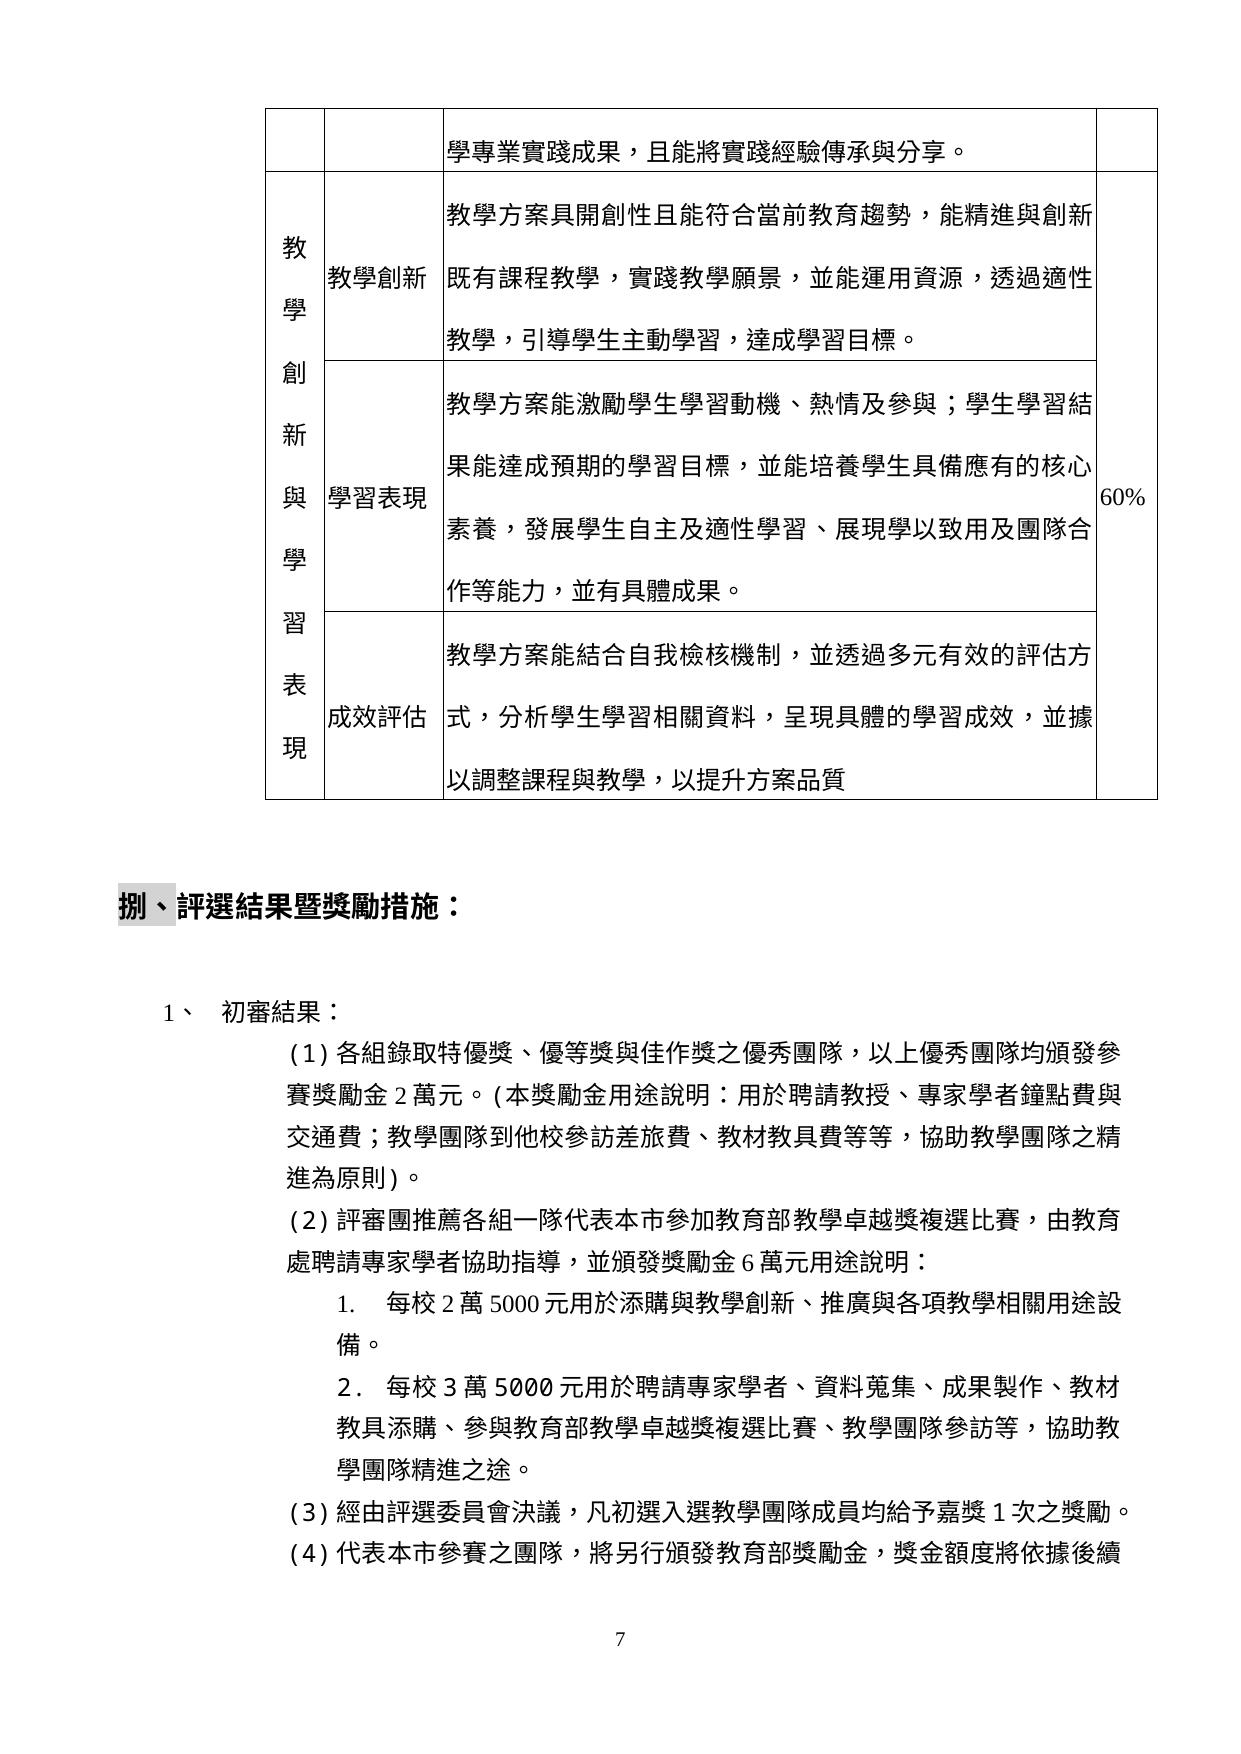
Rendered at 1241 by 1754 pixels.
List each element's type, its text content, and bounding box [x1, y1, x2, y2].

table_cell 學專業實踐成果，且能將實踐經驗傳承與分享。 [444, 109, 1096, 171]
list 每校2萬5000元用於添購與教學創新、推廣與各項教學相關用途設備。 [336, 1279, 1122, 1363]
table_cell [325, 109, 443, 171]
text 捌、評選結果暨獎勵措施： [118, 863, 1122, 925]
table_cell 教學方案具開創性且能符合當前教育趨勢，能精進與創新既有課程教學，實踐教學願景，並能運用資源，透過適性教學，引導學生主動學習，達成學習目標。 [444, 172, 1096, 360]
table_cell 學習表現 [325, 361, 443, 611]
list 經由評選委員會決議，凡初選入選教學團隊成員均給予嘉獎1次之獎勵。 [286, 1488, 1122, 1529]
table_cell 教學創新 [325, 172, 443, 360]
list 初審結果： [162, 988, 1122, 1029]
list 每校3萬5000元用於聘請專家學者、資料蒐集、成果製作、教材教具添購、參與教育部教學卓越獎複選比賽、教學團隊參訪等，協助教學團隊精進之途。 [336, 1363, 1122, 1488]
table_cell 教學方案能激勵學生學習動機、熱情及參與；學生學習結果能達成預期的學習目標，並能培養學生具備應有的核心素養，發展學生自主及適性學習、展現學以致用及團隊合作等能力，並有具體成果。 [444, 361, 1096, 611]
list 代表本市參賽之團隊，將另行頒發教育部獎勵金，獎金額度將依據後續 [286, 1529, 1122, 1571]
table_cell 成效評估 [325, 612, 443, 799]
list 評審團推薦各組一隊代表本市參加教育部教學卓越獎複選比賽，由教育處聘請專家學者協助指導，並頒發獎勵金6萬元用途說明： [286, 1196, 1122, 1279]
list 各組錄取特優獎、優等獎與佳作獎之優秀團隊，以上優秀團隊均頒發參賽獎勵金2萬元。(本獎勵金用途說明：用於聘請教授、專家學者鐘點費與交通費；教學團隊到他校參訪差旅費、教材教具費等等，協助教學團隊之精進為原則)。 [286, 1029, 1122, 1196]
table_cell [266, 109, 324, 171]
table_cell 教學方案能結合自我檢核機制，並透過多元有效的評估方式，分析學生學習相關資料，呈現具體的學習成效，並據以調整課程與教學，以提升方案品質 [444, 612, 1096, 799]
table_cell 60% [1097, 172, 1157, 799]
table_cell 教學創新與學習表現 [266, 172, 324, 799]
table_cell [1097, 109, 1157, 171]
